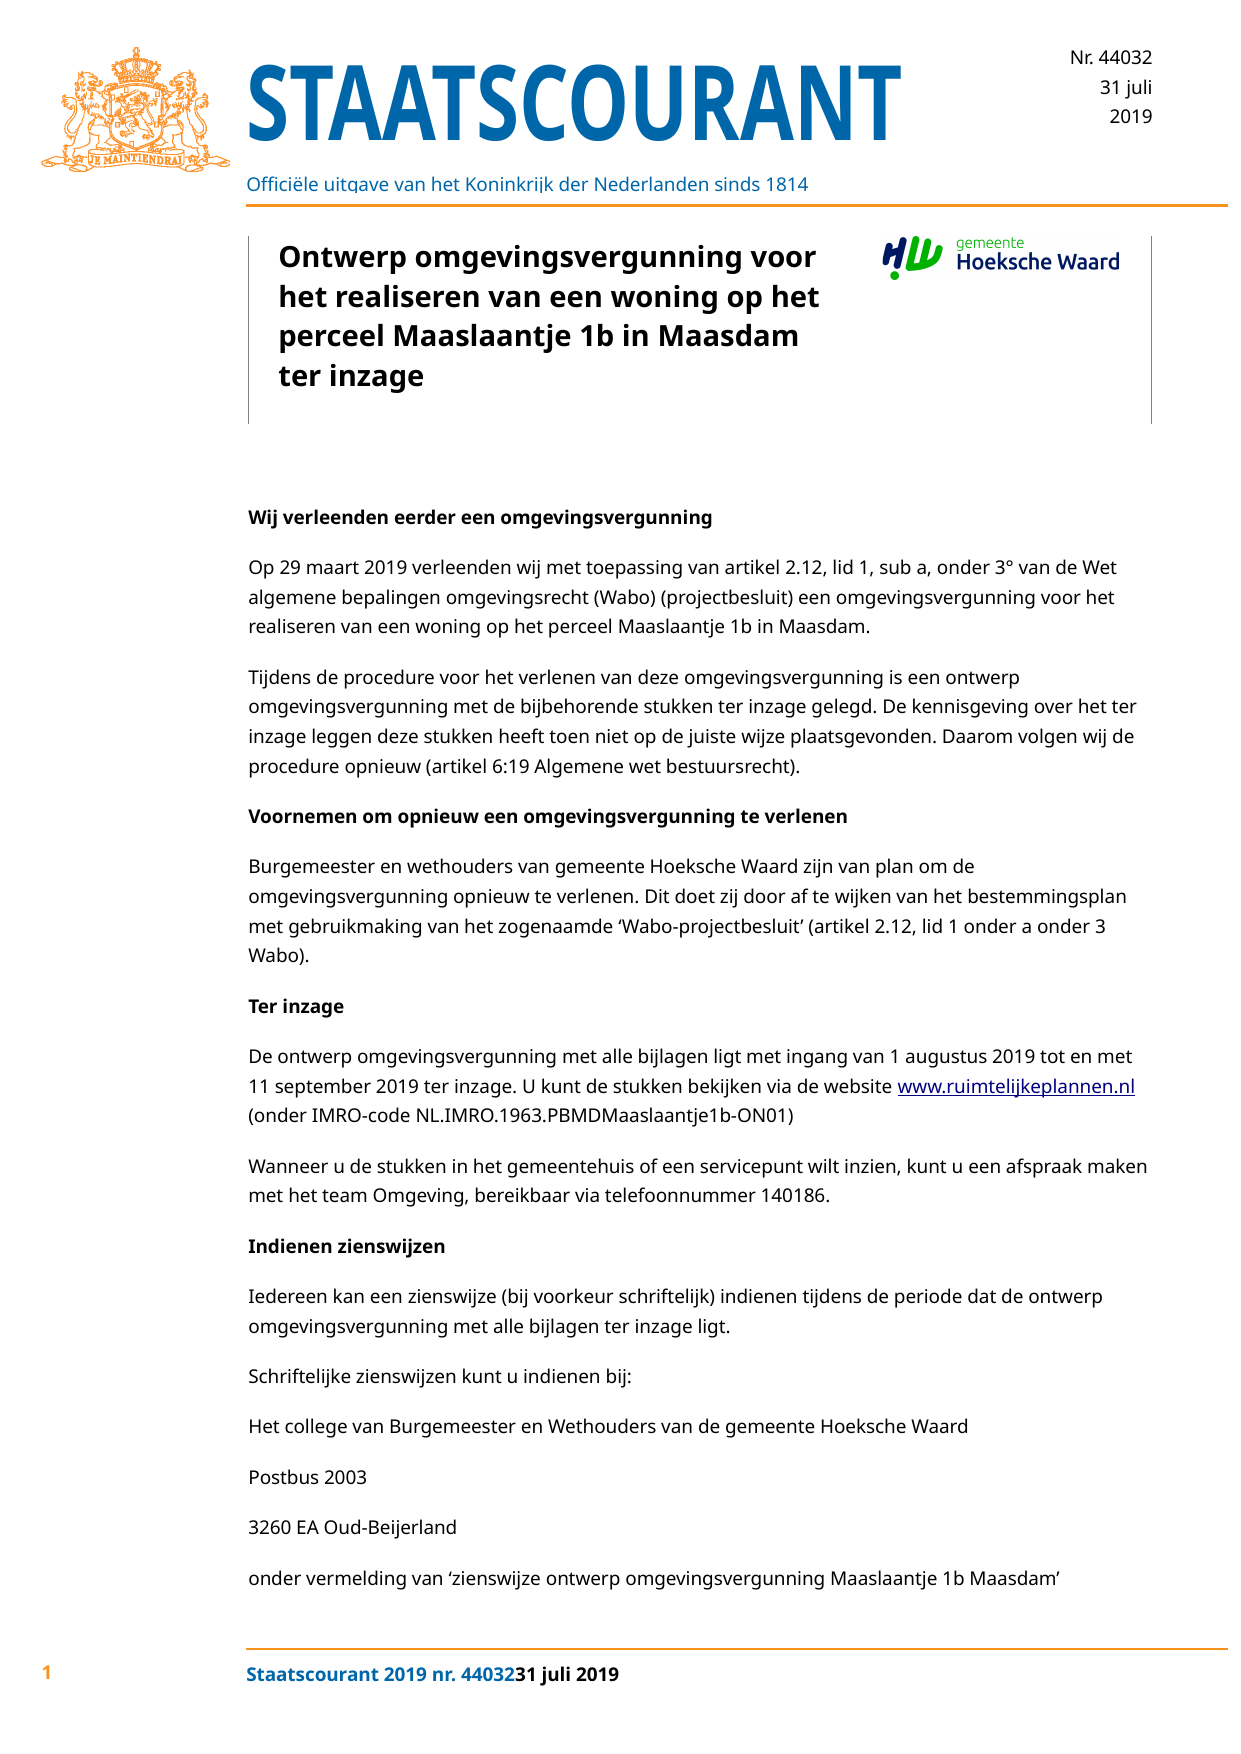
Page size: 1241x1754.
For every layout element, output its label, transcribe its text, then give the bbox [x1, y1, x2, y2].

text Op 29 maart 2019 verleenden wij met toepassing van artikel 2.12, lid 1, sub a, onder 3° van de Wet algemene bepalingen omgevingsrecht (Wabo) (projectbesluit) een omgevingsvergunning voor het realiseren van een woning op het perceel Maaslaantje 1b in Maasdam. [248, 554, 1152, 639]
text Indienen zienswijzen [248, 1233, 1152, 1258]
text Iedereen kan een zienswijze (bij voorkeur schriftelijk) indienen tijdens de periode dat de ontwerp omgevingsvergunning met alle bijlagen ter inzage ligt. [248, 1283, 1152, 1338]
text Tijdens de procedure voor het verlenen van deze omgevingsvergunning is een ontwerp omgevingsvergunning met de bijbehorende stukken ter inzage gelegd. De kennisgeving over het ter inzage leggen deze stukken heeft toen niet op de juiste wijze plaatsgevonden. Daarom volgen wij de procedure opnieuw (artikel 6:19 Algemene wet bestuursrecht). [248, 664, 1152, 778]
table_header Ontwerp omgevingsvergunning voor het realiseren van een woning op het perceel Maaslaantje 1b in Maasdam ter inzage [249, 236, 850, 424]
picture [882, 236, 1119, 280]
text Ter inzage [248, 993, 1152, 1018]
text Burgemeester en wethouders van gemeente Hoeksche Waard zijn van plan om de omgevingsvergunning opnieuw te verlenen. Dit doet zij door af te wijken van het bestemmingsplan met gebruikmaking van het zogenaamde ‘Wabo-projectbesluit’ (artikel 2.12, lid 1 onder a onder 3 Wabo). [248, 854, 1152, 968]
text Postbus 2003 [248, 1464, 1152, 1490]
text Het college van Burgemeester en Wethouders van de gemeente Hoeksche Waard [248, 1414, 1152, 1439]
table_header [850, 236, 1151, 424]
text onder vermelding van ‘zienswijze ontwerp omgevingsvergunning Maaslaantje 1b Maasdam’ [248, 1565, 1152, 1591]
text Wanneer u de stukken in het gemeentehuis of een servicepunt wilt inzien, kunt u een afspraak maken met het team Omgeving, bereikbaar via telefoonnummer 140186. [248, 1153, 1152, 1208]
picture [41, 47, 231, 172]
text Voornemen om opnieuw een omgevingsvergunning te verlenen [248, 803, 1152, 829]
text Wij verleenden eerder een omgevingsvergunning [248, 504, 1152, 530]
text 3260 EA Oud-Beijerland [248, 1514, 1152, 1540]
text De ontwerp omgevingsvergunning met alle bijlagen ligt met ingang van 1 augustus 2019 tot en met 11 september 2019 ter inzage. U kunt de stukken bekijken via de website www.ruimtelijkeplannen.nl (onder IMRO-code NL.IMRO.1963.PBMDMaaslaantje1b-ON01) [248, 1043, 1152, 1128]
text Schriftelijke zienswijzen kunt u indienen bij: [248, 1363, 1152, 1389]
